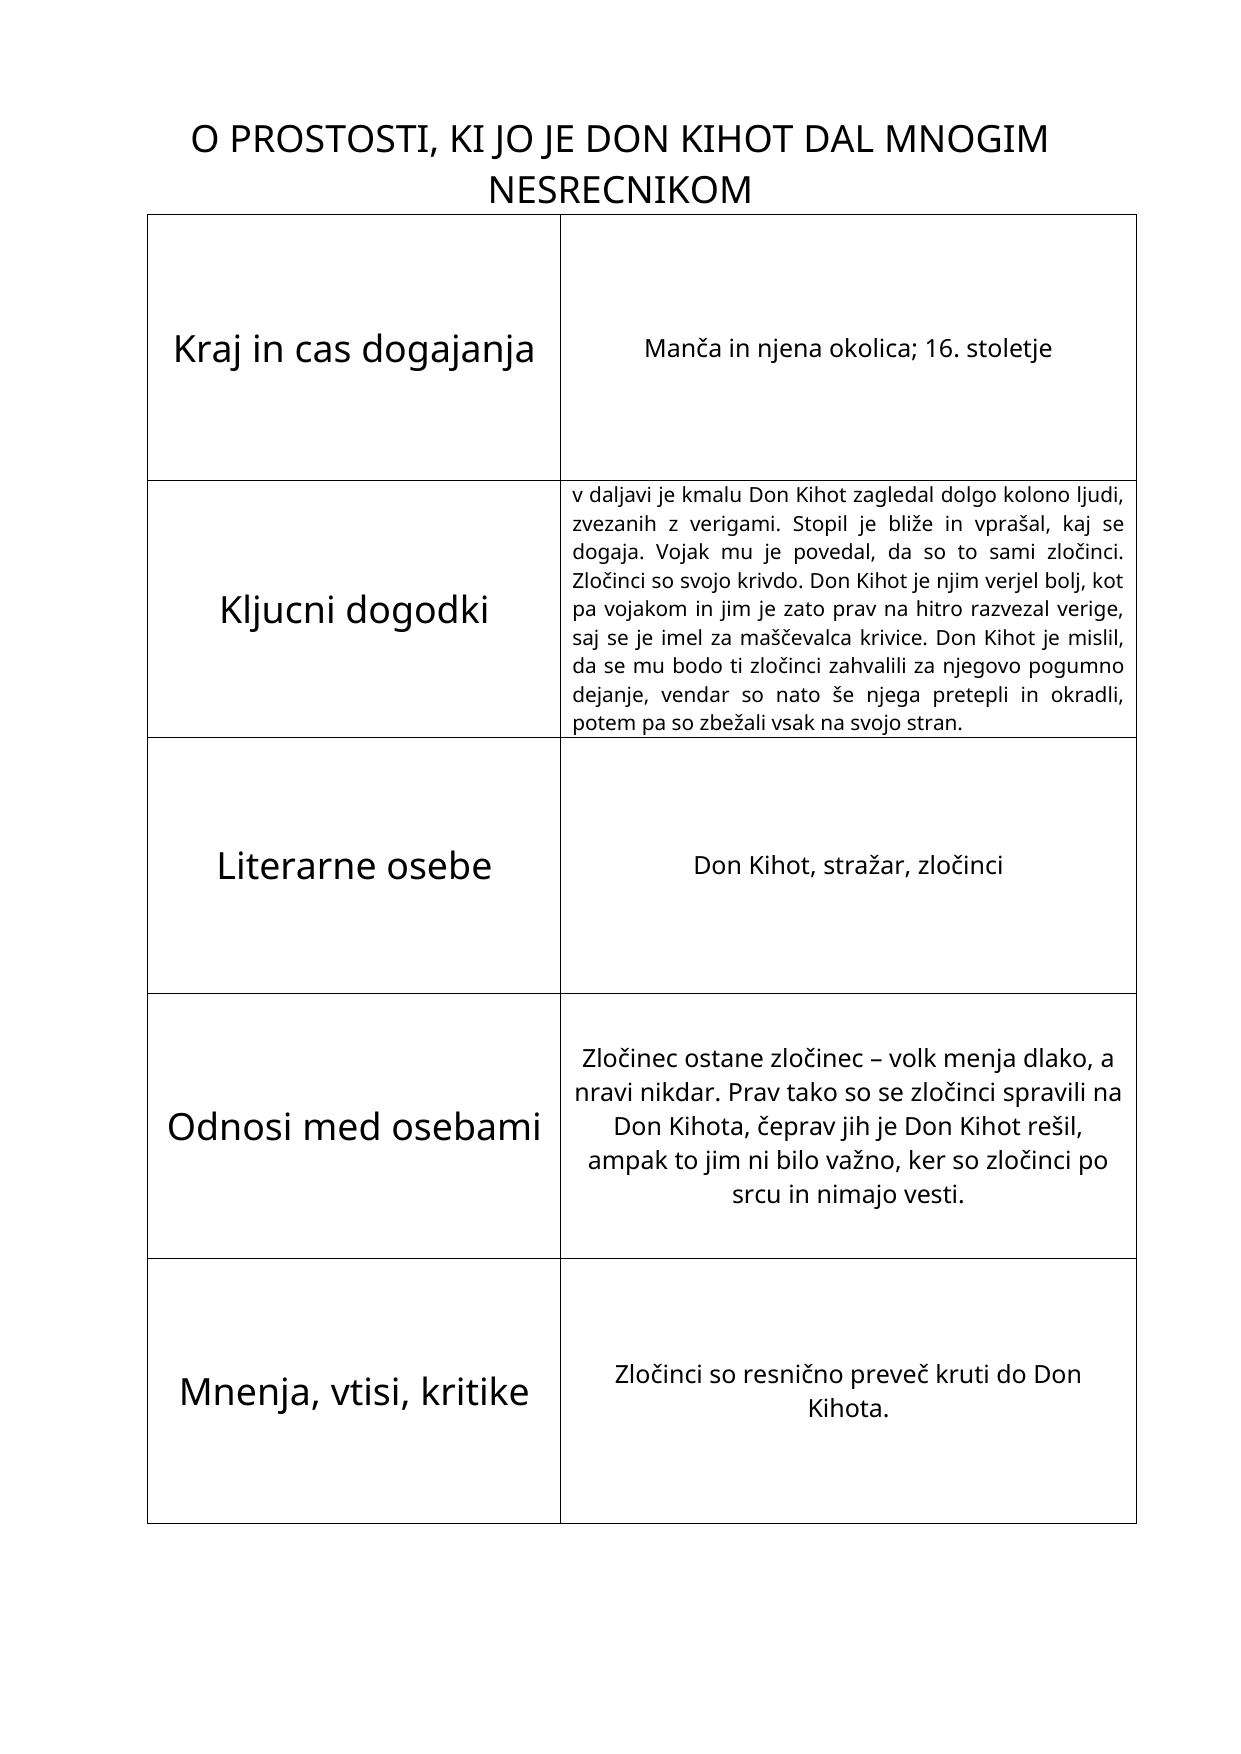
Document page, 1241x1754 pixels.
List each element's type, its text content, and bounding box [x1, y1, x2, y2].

table_cell Literarne osebe [148, 738, 560, 992]
text O PROSTOSTI, KI JO JE DON KIHOT DAL MNOGIM NESRECNIKOM [148, 112, 1093, 214]
table_cell Mnenja, vtisi, kritike [148, 1259, 560, 1523]
table_header Kraj in cas dogajanja [148, 215, 560, 479]
table_cell Zločinci so resnično preveč kruti do Don Kihota. [561, 1259, 1136, 1523]
table_cell v daljavi je kmalu Don Kihot zagledal dolgo kolono ljudi, zvezanih z verigami. Stopil je bliže in vprašal, kaj se dogaja. Vojak mu je povedal, da so to sami zločinci. Zločinci so svojo krivdo. Don Kihot je njim verjel bolj, kot pa vojakom in jim je zato prav na hitro razvezal verige, saj se je imel za maščevalca krivice. Don Kihot je mislil, da se mu bodo ti zločinci zahvalili za njegovo pogumno dejanje, vendar so nato še njega pretepli in okradli, potem pa so zbežali vsak na svojo stran. [561, 481, 1136, 737]
table_cell Kljucni dogodki [148, 481, 560, 737]
table_cell Zločinec ostane zločinec – volk menja dlako, a nravi nikdar. Prav tako so se zločinci spravili na Don Kihota, čeprav jih je Don Kihot rešil, ampak to jim ni bilo važno, ker so zločinci po srcu in nimajo vesti. [561, 994, 1136, 1258]
table_header Manča in njena okolica; 16. stoletje [561, 215, 1136, 479]
table_cell Odnosi med osebami [148, 994, 560, 1258]
table_cell Don Kihot, stražar, zločinci [561, 738, 1136, 992]
